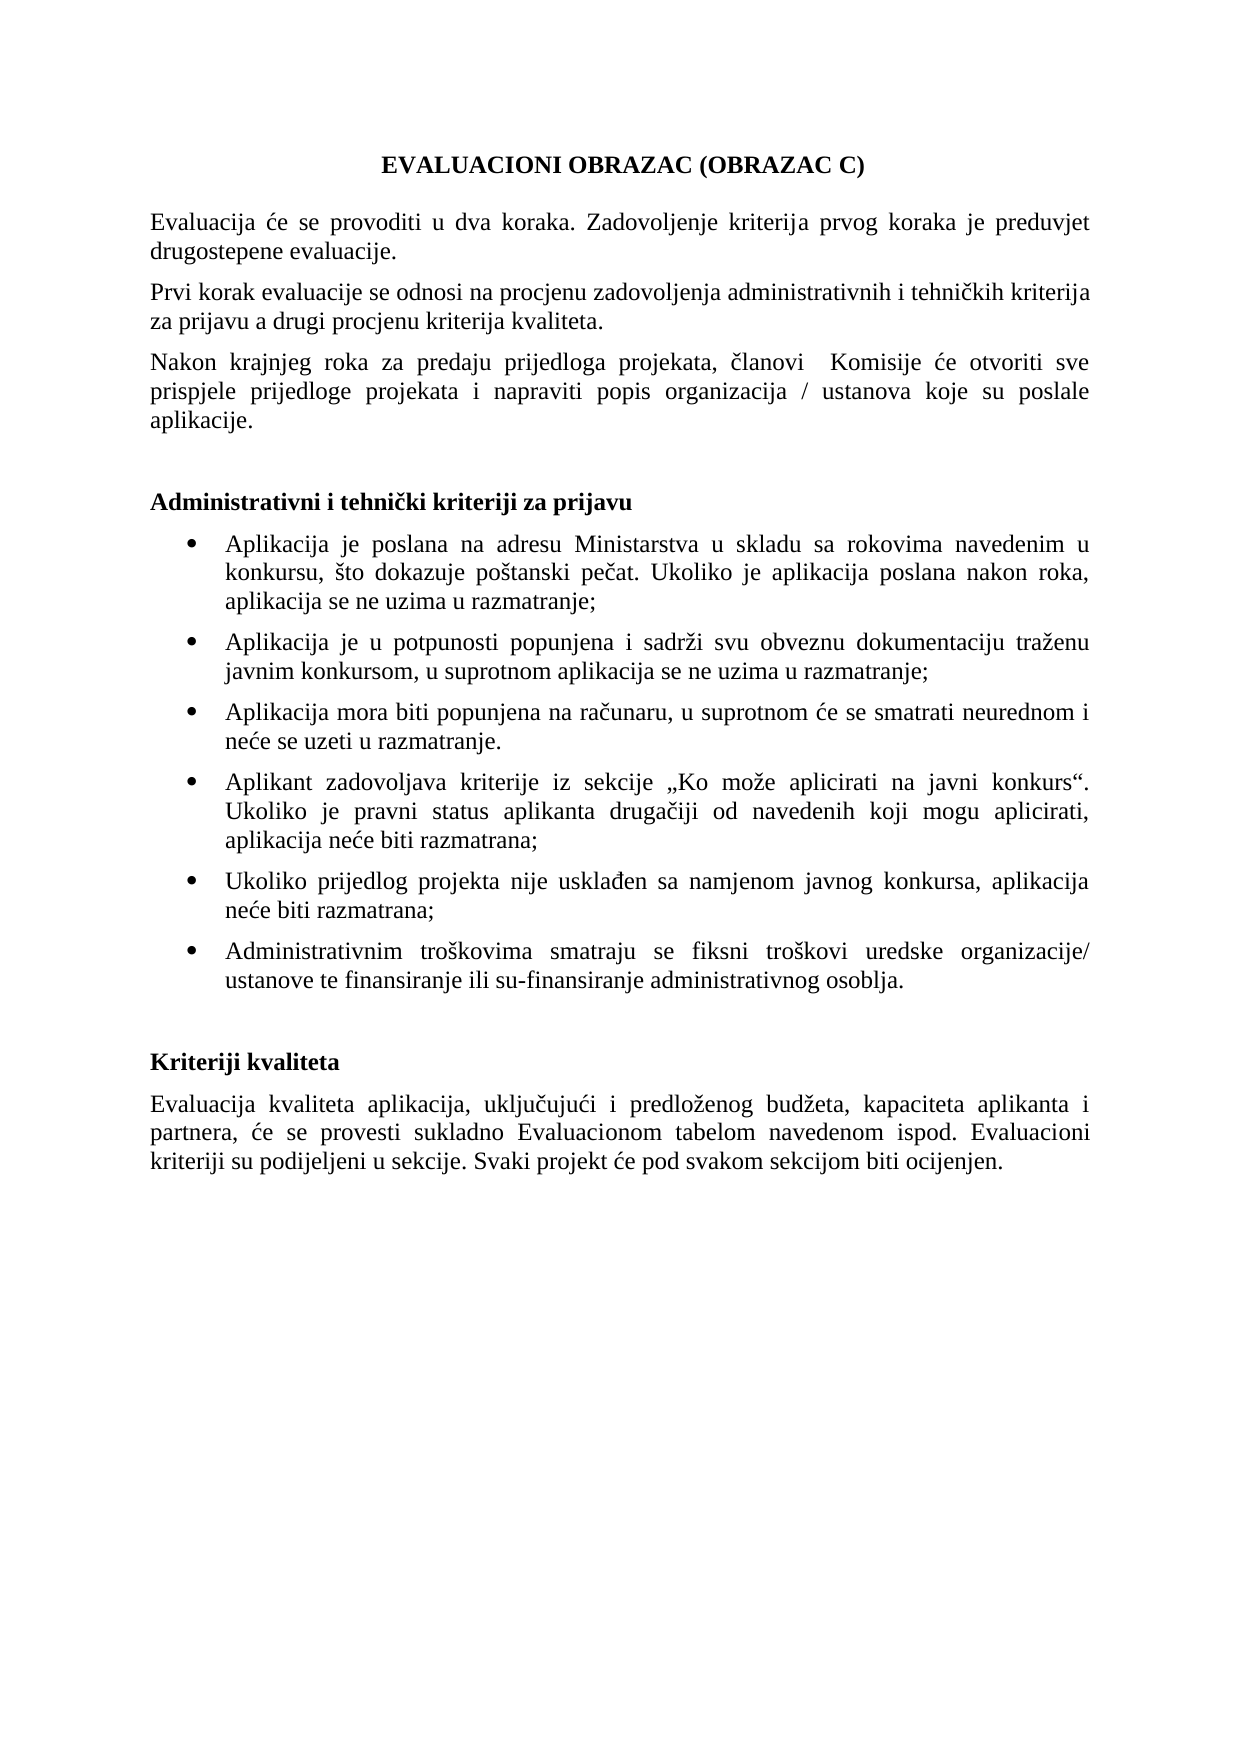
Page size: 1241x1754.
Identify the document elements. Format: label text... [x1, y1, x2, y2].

text Administrativni i tehnički kriteriji za prijavu [150, 487, 1090, 516]
text Prvi korak evaluacije se odnosi na procjenu zadovoljenja administrativnih i tehničkih kriterija za prijavu a drugi procjenu kriterija kvaliteta. [150, 277, 1090, 335]
text Evaluacija kvaliteta aplikacija, uključujući i predloženog budžeta, kapaciteta aplikanta i partnera, će se provesti sukladno Evaluacionom tabelom navedenom ispod. Evaluacioni kriteriji su podijeljeni u sekcije. Svaki projekt će pod svakom sekcijom biti ocijenjen. [150, 1089, 1090, 1175]
list Aplikacija je u potpunosti popunjena i sadrži svu obveznu dokumentaciju traženu javnim konkursom, u suprotnom aplikacija se ne uzima u razmatranje; [187, 627, 1090, 685]
list Administrativnim troškovima smatraju se fiksni troškovi uredske organizacije/ ustanove te finansiranje ili su-finansiranje administrativnog osoblja. [187, 936, 1090, 994]
list Aplikant zadovoljava kriterije iz sekcije „Ko može aplicirati na javni konkurs“. Ukoliko je pravni status aplikanta drugačiji od navedenih koji mogu aplicirati, aplikacija neće biti razmatrana; [187, 767, 1090, 854]
list Aplikacija mora biti popunjena na računaru, u suprotnom će se smatrati neurednom i neće se uzeti u razmatranje. [187, 697, 1090, 755]
text Nakon krajnjeg roka za predaju prijedloga projekata, članovi Komisije će otvoriti sve prispjele prijedloge projekata i napraviti popis organizacija / ustanova koje su poslale aplikacije. [150, 347, 1090, 434]
list Aplikacija je poslana na adresu Ministarstva u skladu sa rokovima navedenim u konkursu, što dokazuje poštanski pečat. Ukoliko je aplikacija poslana nakon roka, aplikacija se ne uzima u razmatranje; [187, 529, 1090, 615]
text Kriteriji kvaliteta [150, 1047, 1090, 1076]
text Evaluacija će se provoditi u dva koraka. Zadovoljenje kriterija prvog koraka je preduvjet drugostepene evaluacije. [150, 207, 1090, 265]
list Ukoliko prijedlog projekta nije usklađen sa namjenom javnog konkursa, aplikacija neće biti razmatrana; [187, 866, 1090, 924]
text EVALUACIONI obrazac (obrazac c) [156, 150, 1090, 179]
